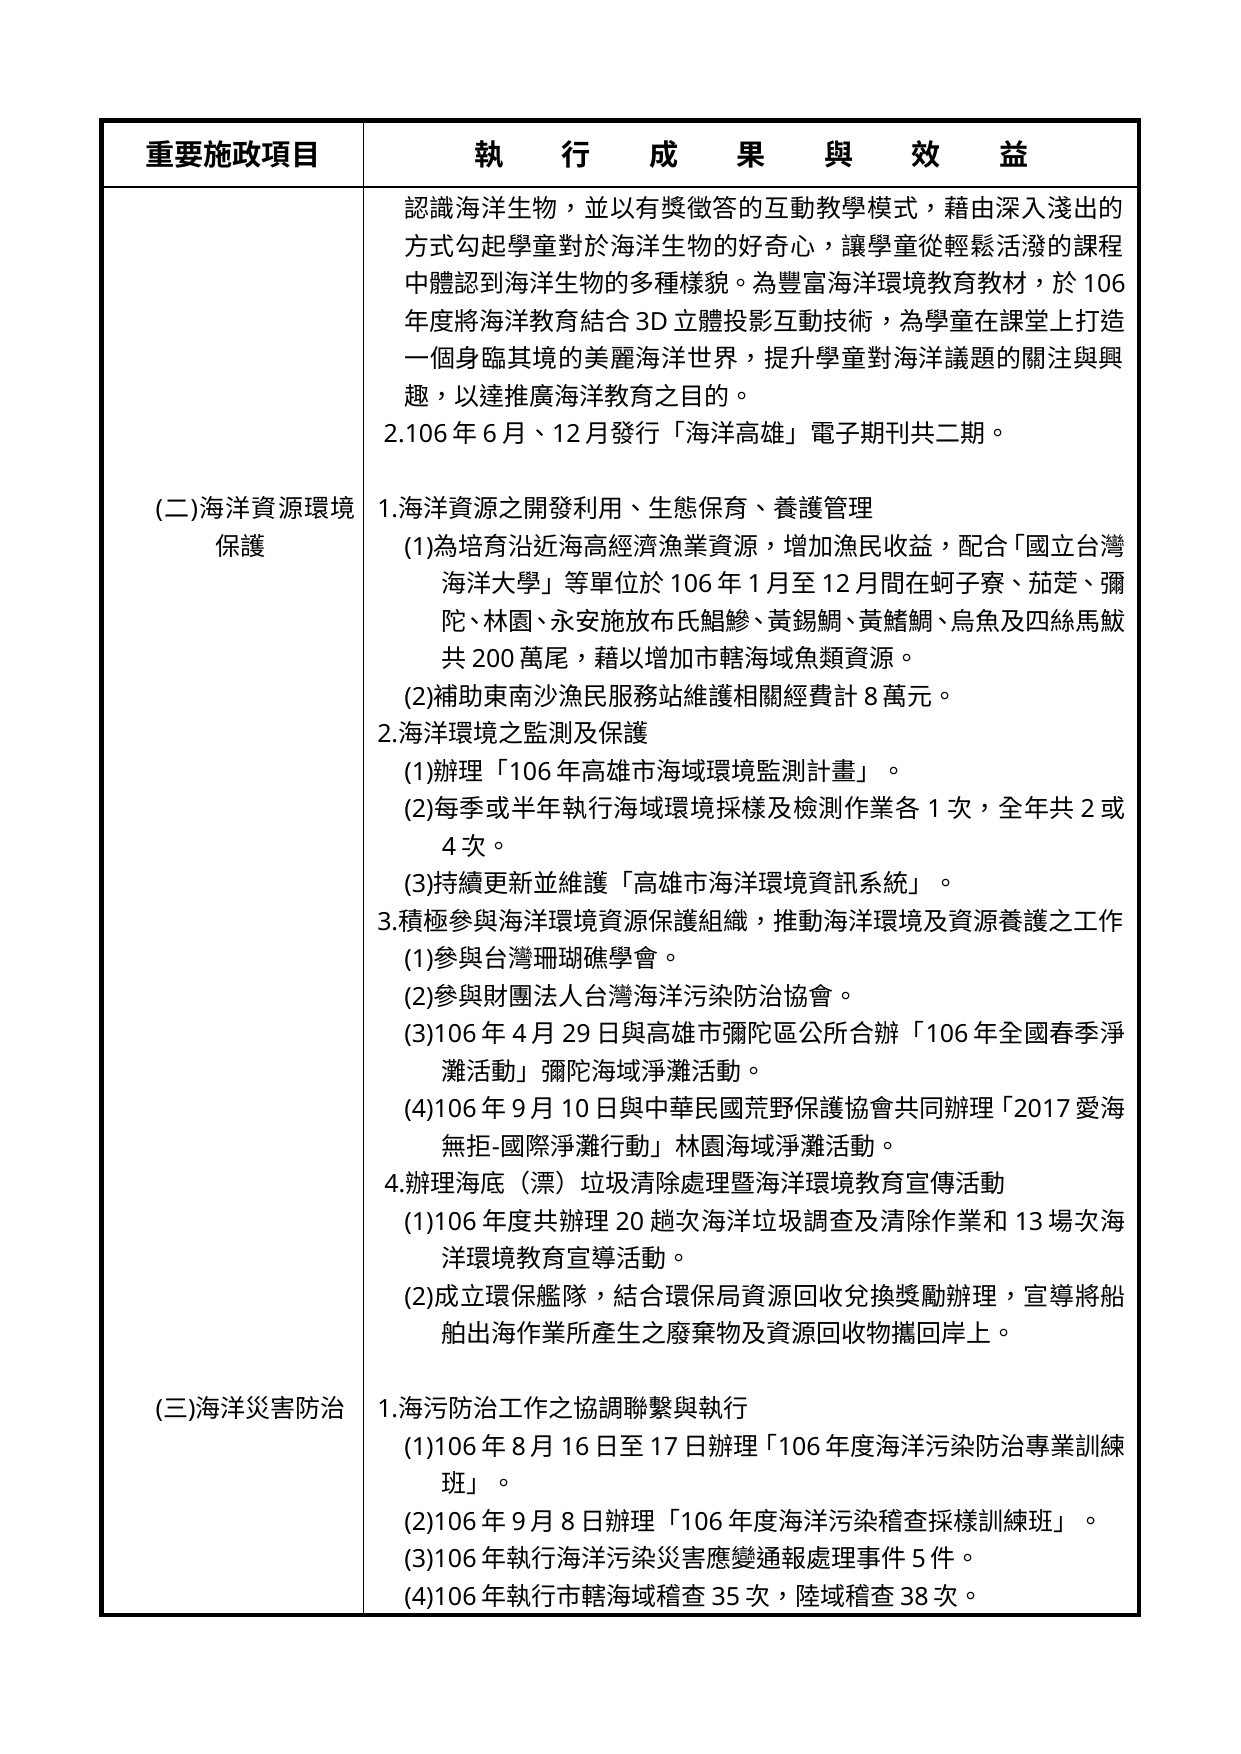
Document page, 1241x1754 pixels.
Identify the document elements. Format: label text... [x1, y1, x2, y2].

table_header 執 行 成 果 與 效 益 [364, 123, 1137, 186]
table_cell (二)海洋資源環境保護 (三)海洋災害防治 [104, 188, 363, 1613]
table_cell 認識海洋生物，並以有獎徵答的互動教學模式，藉由深入淺出的方式勾起學童對於海洋生物的好奇心，讓學童從輕鬆活潑的課程中體認到海洋生物的多種樣貌。為豐富海洋環境教育教材，於106年度將海洋教育結合3D立體投影互動技術，為學童在課堂上打造一個身臨其境的美麗海洋世界，提升學童對海洋議題的關注與興趣，以達推廣海洋教育之目的。 2.106年6月、12月發行「海洋高雄」電子期刊共二期。 1.海洋資源之開發利用、生態保育、養護管理 (1)為培育沿近海高經濟漁業資源，增加漁民收益，配合「國立台灣海洋大學」等單位於106年1月至12月間在蚵子寮、茄萣、彌陀、林園、永安施放布氏鯧鰺、黃錫鯛、黃鰭鯛、烏魚及四絲馬鮁共200萬尾，藉以增加市轄海域魚類資源。 (2)補助東南沙漁民服務站維護相關經費計8萬元。 2.海洋環境之監測及保護 (1)辦理「106年高雄市海域環境監測計畫」。 (2)每季或半年執行海域環境採樣及檢測作業各1次，全年共2或4次。 (3)持續更新並維護「高雄市海洋環境資訊系統」。 3.積極參與海洋環境資源保護組織，推動海洋環境及資源養護之工作 (1)參與台灣珊瑚礁學會。 (2)參與財團法人台灣海洋污染防治協會。 (3)106年4月29日與高雄市彌陀區公所合辦「106年全國春季淨灘活動」彌陀海域淨灘活動。 (4)106年9月10日與中華民國荒野保護協會共同辦理「2017愛海無拒-國際淨灘行動」林園海域淨灘活動。 4.辦理海底（漂）垃圾清除處理暨海洋環境教育宣傳活動 (1)106年度共辦理20趟次海洋垃圾調查及清除作業和13場次海洋環境教育宣導活動。 (2)成立環保艦隊，結合環保局資源回收兌換獎勵辦理，宣導將船舶出海作業所產生之廢棄物及資源回收物攜回岸上。 1.海污防治工作之協調聯繫與執行 (1)106年8月16日至17日辦理「106年度海洋污染防治專業訓練班」。 (2)106年9月8日辦理「106年度海洋污染稽查採樣訓練班」。 (3)106年執行海洋污染災害應變通報處理事件5件。 (4)106年執行市轄海域稽查35次，陸域稽查38次。 [364, 188, 1137, 1613]
table_header 重要施政項目 [104, 123, 363, 186]
